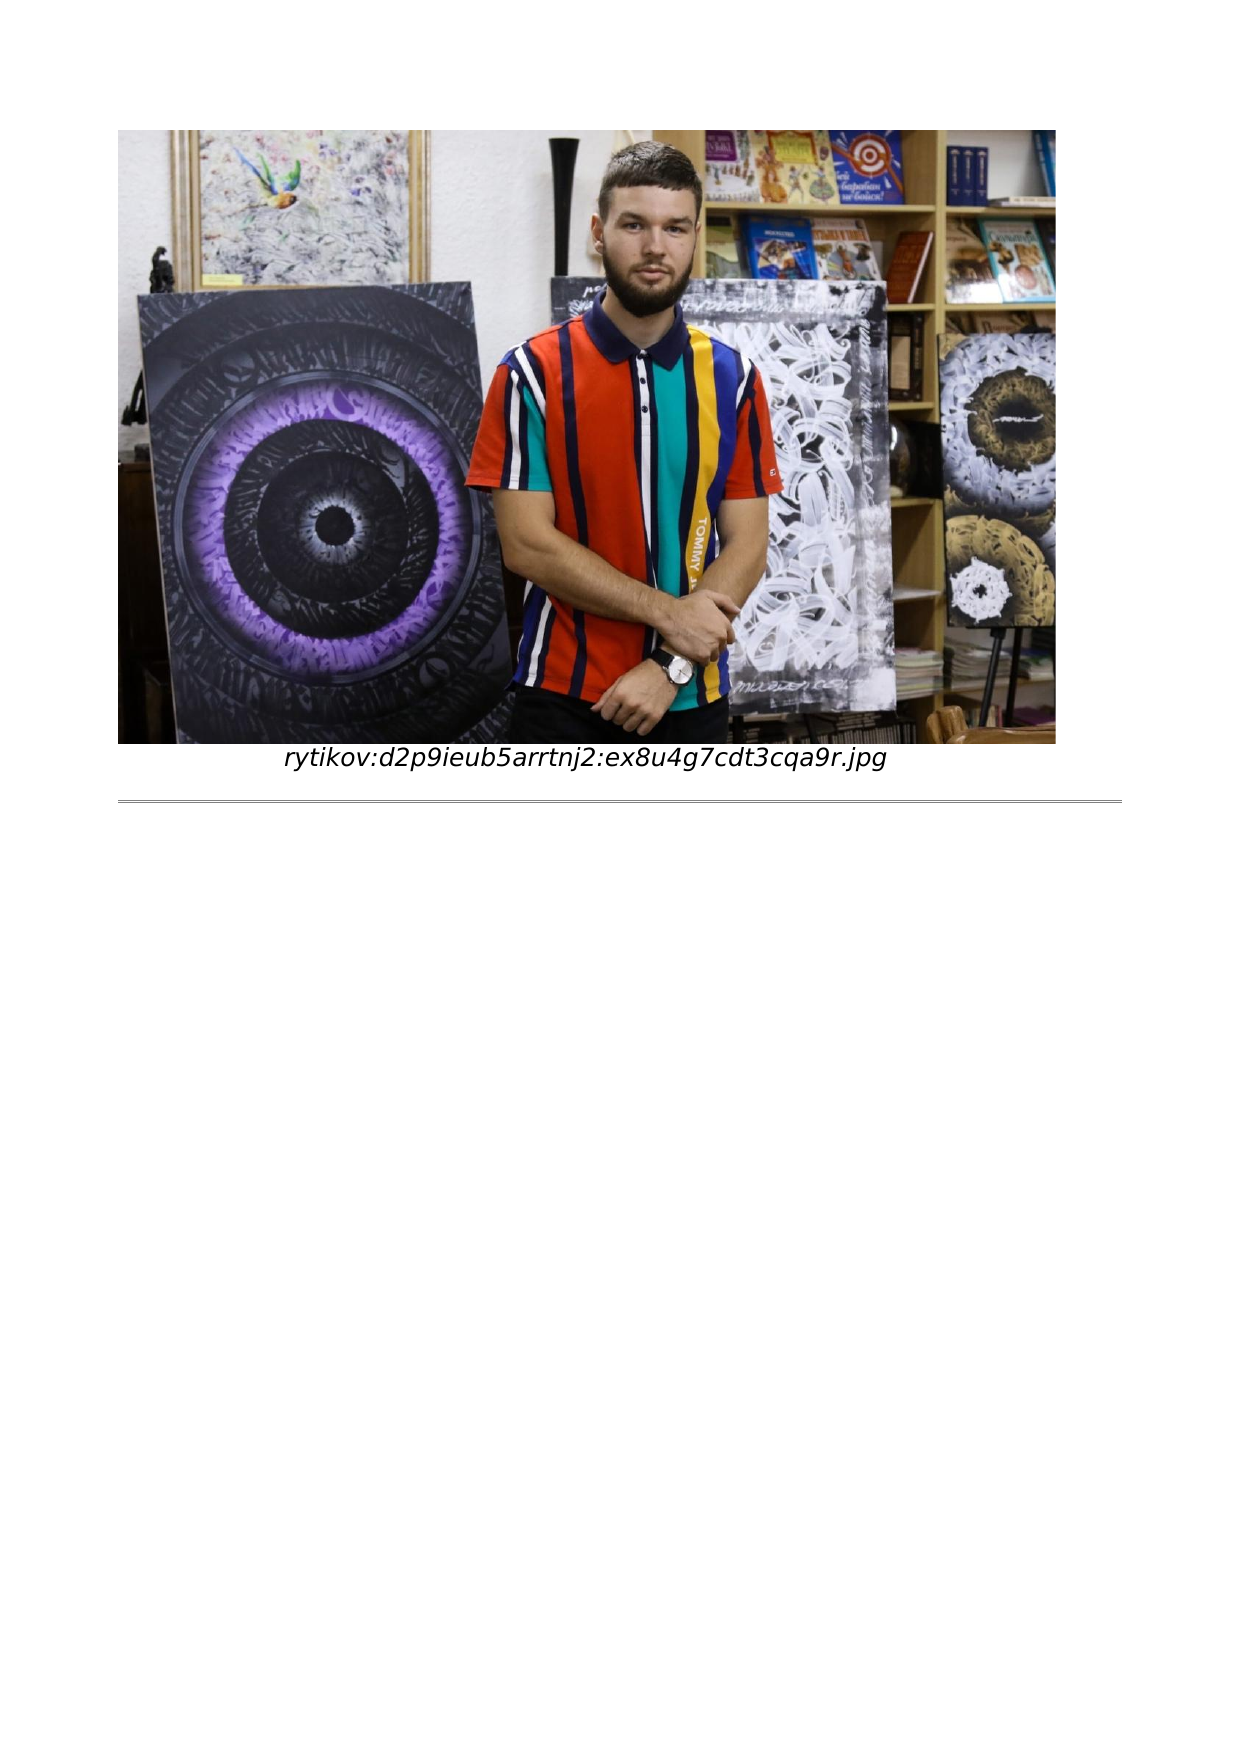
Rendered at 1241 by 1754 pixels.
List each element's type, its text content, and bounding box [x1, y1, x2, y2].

text rytikov:d2p9ieub5arrtnj2:ex8u4g7cdt3cqa9r.jpg [118, 744, 1056, 773]
picture [118, 130, 1056, 744]
